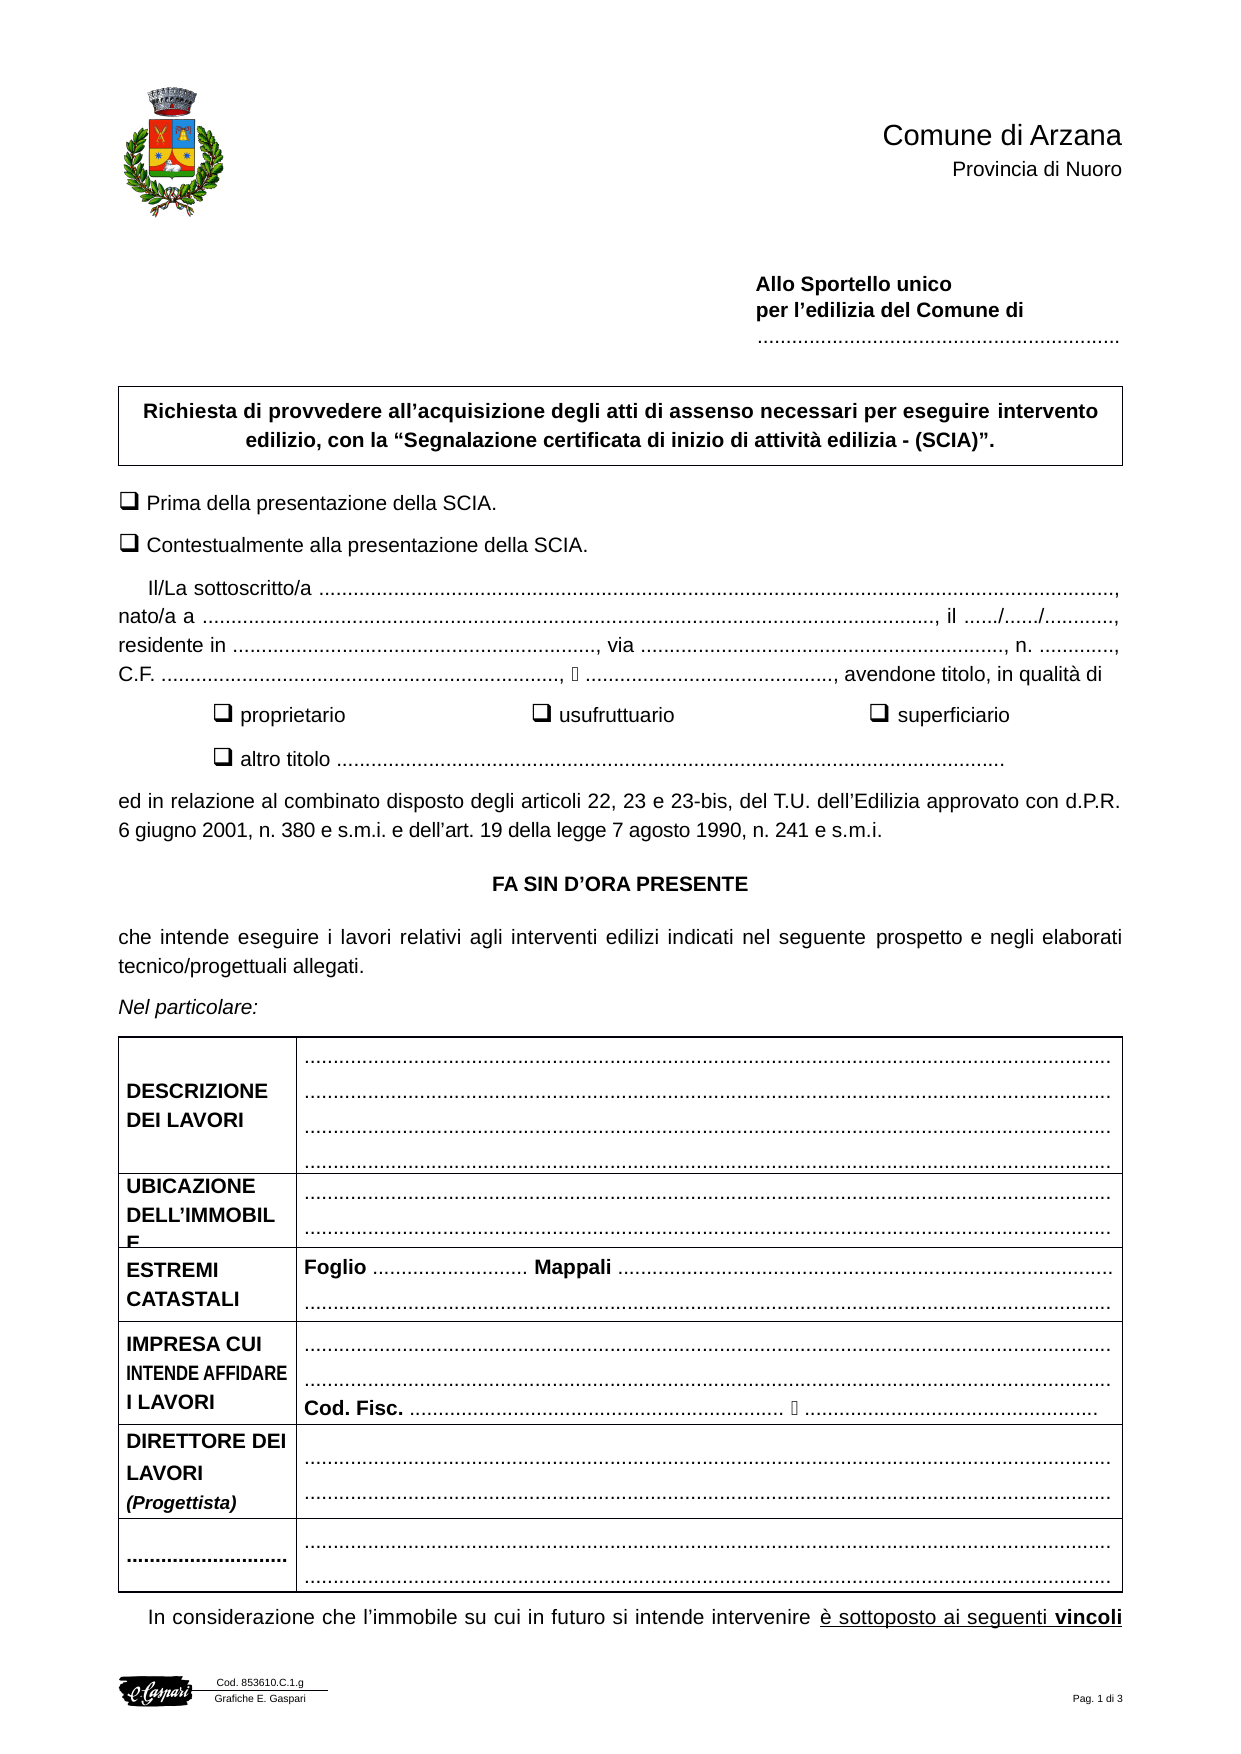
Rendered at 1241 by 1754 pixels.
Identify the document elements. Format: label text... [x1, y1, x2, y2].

table_cell ............................................................................................................................................ ............................................................................................................................................ [297, 1519, 1122, 1591]
text Provincia di Nuoro [224, 157, 1122, 181]
table_cell UBICAZIONE DELL’IMMOBILE [119, 1174, 296, 1247]
text  Prima della presentazione della SCIA. [118, 491, 1122, 516]
text FA SIN D’ORA PRESENTE [118, 871, 1122, 895]
table_cell ............................................................................................................................................ ............................................................................................................................................ Cod. Fisc. .................................................................  ................................................... [297, 1322, 1122, 1424]
text Allo Sportello unico [755, 272, 1122, 296]
text ed in relazione al combinato disposto degli articoli 22, 23 e 23-bis, del T.U. dell’Edilizia approvato con d.P.R. 6 giugno 2001, n. 380 e s.m.i. e dell’art. 19 della legge 7 agosto 1990, n. 241 e s.m.i. [118, 789, 1122, 842]
text  proprietario  usufruttuario  superficiario [118, 703, 1122, 728]
table_cell ESTREMI CATASTALI [119, 1248, 296, 1321]
text per l’edilizia del Comune di [756, 298, 1122, 322]
text In considerazione che l’immobile su cui in futuro si intende intervenire è sottoposto ai seguenti vincoli [118, 1605, 1122, 1629]
text ............................................................... [756, 324, 1122, 348]
table_cell DIRETTORE DEI LAVORI (Progettista) [119, 1425, 296, 1518]
text Comune di Arzana [224, 118, 1122, 152]
text  altro titolo .................................................................................................................... [118, 746, 1122, 771]
text Il/La sottoscritto/a .........................................................................................................................................., nato/a a ..............................................................................................................................., il ....../....../............, residente in ..............................................................., via ..............................................................., n. ............., C.F. .....................................................................,  ..........................................., avendone titolo, in qualità di [118, 576, 1122, 686]
picture [118, 1675, 193, 1707]
text che intende eseguire i lavori relativi agli interventi edilizi indicati nel seguente prospetto e negli elaborati tecnico/progettuali allegati. [118, 925, 1122, 978]
text Nel particolare: [118, 995, 1122, 1019]
text  Contestualmente alla presentazione della SCIA. [118, 533, 1122, 558]
table_cell IMPRESA CUI INTENDE AFFIDARE I LAVORI [119, 1322, 296, 1424]
table_header Richiesta di provvedere all’acquisizione degli atti di assenso necessari per eseguire intervento edilizio, con la “Segnalazione certificata di inizio di attività edilizia - (SCIA)”. [119, 387, 1122, 464]
table_header DESCRIZIONE DEI LAVORI [119, 1038, 296, 1173]
table_cell ............................ [119, 1519, 296, 1591]
table_cell Foglio ........................... Mappali ...................................................................................... ............................................................................................................................................ [297, 1248, 1122, 1321]
table_header ............................................................................................................................................ ............................................................................................................................................ ............................................................................................................................................ ............................................................................................................................................ [297, 1038, 1122, 1173]
table_cell ............................................................................................................................................ ............................................................................................................................................ [297, 1174, 1122, 1247]
picture [122, 87, 224, 219]
table_cell ............................................................................................................................................ ............................................................................................................................................ [297, 1425, 1122, 1518]
